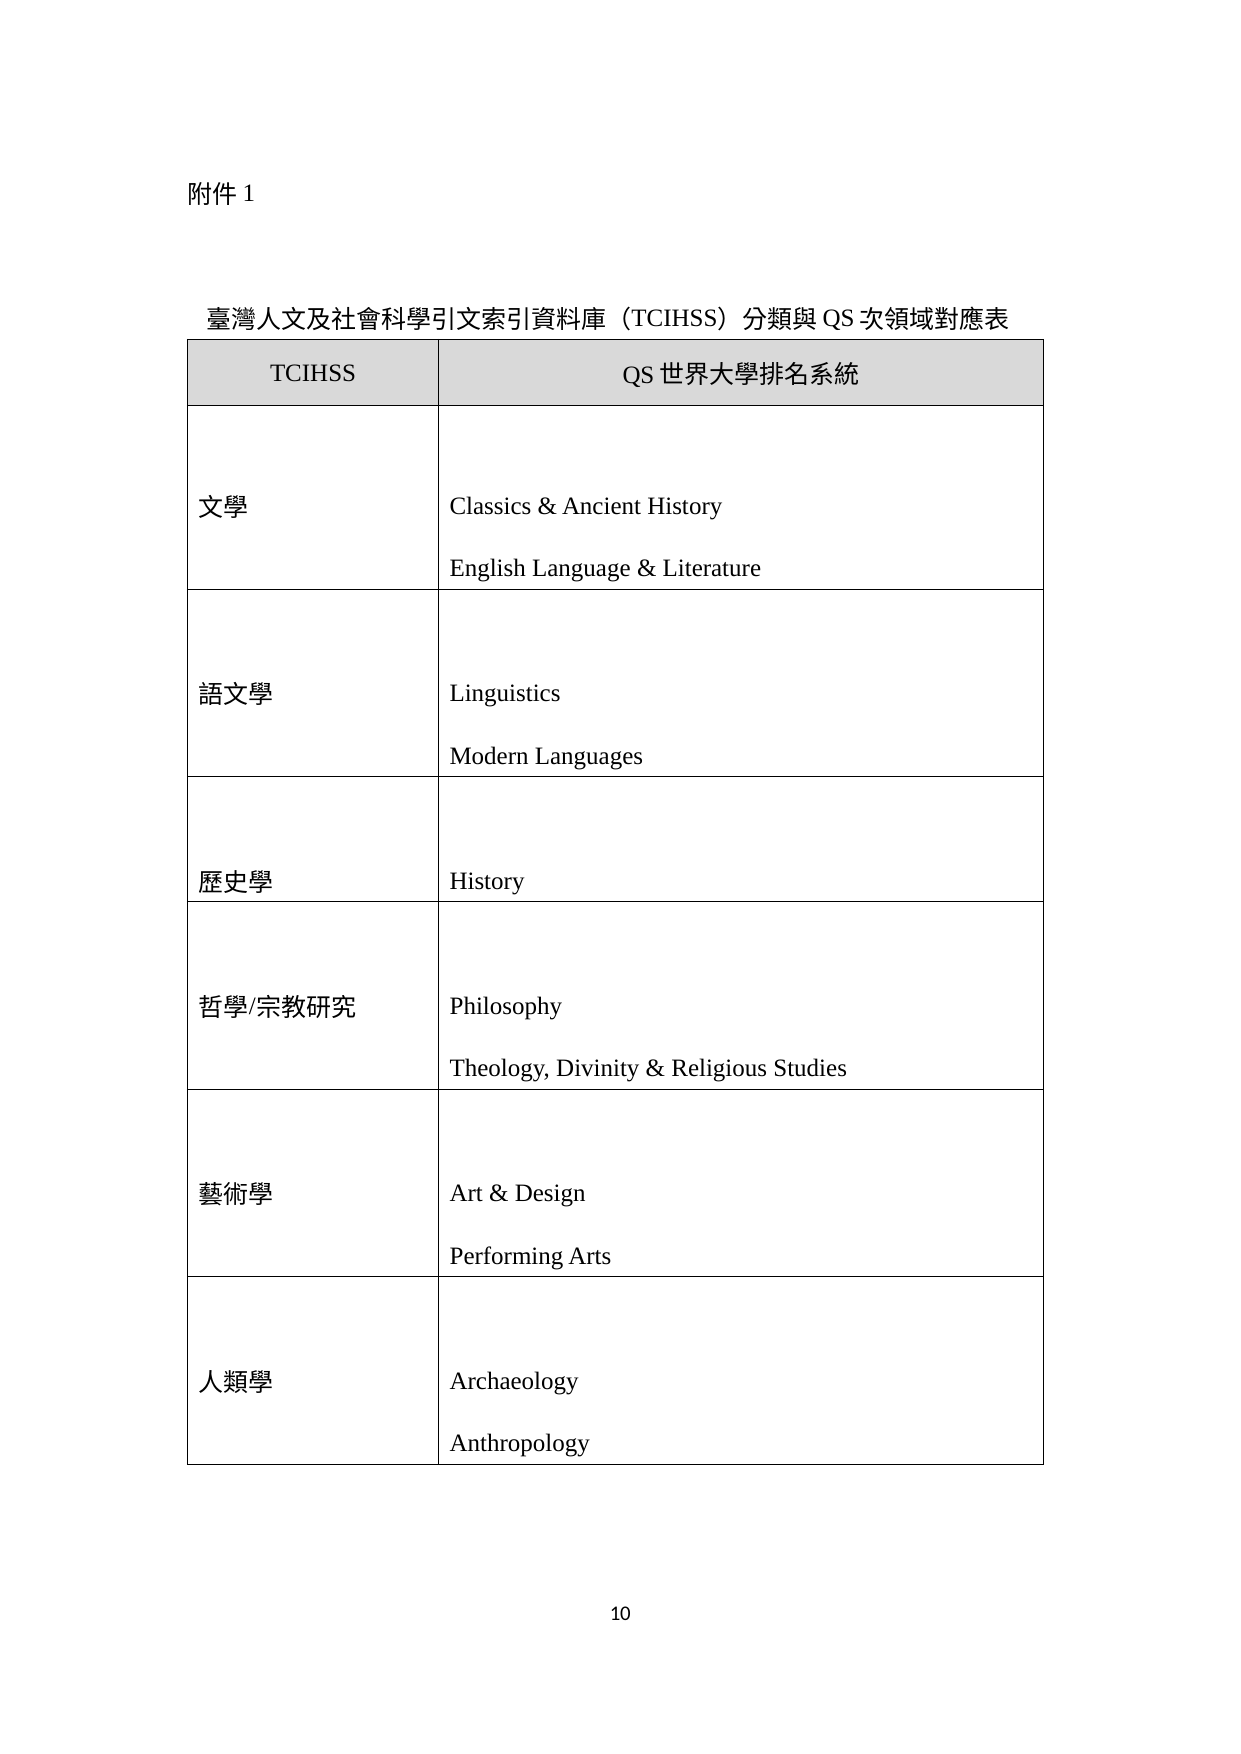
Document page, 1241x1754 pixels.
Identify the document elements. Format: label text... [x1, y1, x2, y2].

table_header TCIHSS [188, 340, 438, 405]
table_cell Art & Design Performing Arts [439, 1090, 1043, 1276]
table_cell Linguistics Modern Languages [439, 590, 1043, 776]
text 附件1 [187, 151, 1053, 276]
table_cell 藝術學 [188, 1090, 438, 1276]
table_cell 語文學 [188, 590, 438, 776]
table_cell Philosophy Theology, Divinity & Religious Studies [439, 902, 1043, 1089]
table_cell History [439, 777, 1043, 901]
table_cell 歷史學 [188, 777, 438, 901]
table_cell Archaeology Anthropology [439, 1277, 1043, 1464]
table_cell 文學 [188, 406, 438, 589]
table_cell 人類學 [188, 1277, 438, 1464]
table_cell 哲學/宗教研究 [188, 902, 438, 1089]
table_cell Classics & Ancient History English Language & Literature [439, 406, 1043, 589]
text 臺灣人文及社會科學引文索引資料庫（TCIHSS）分類與QS次領域對應表 [187, 276, 1053, 339]
table_header QS世界大學排名系統 [439, 340, 1043, 405]
